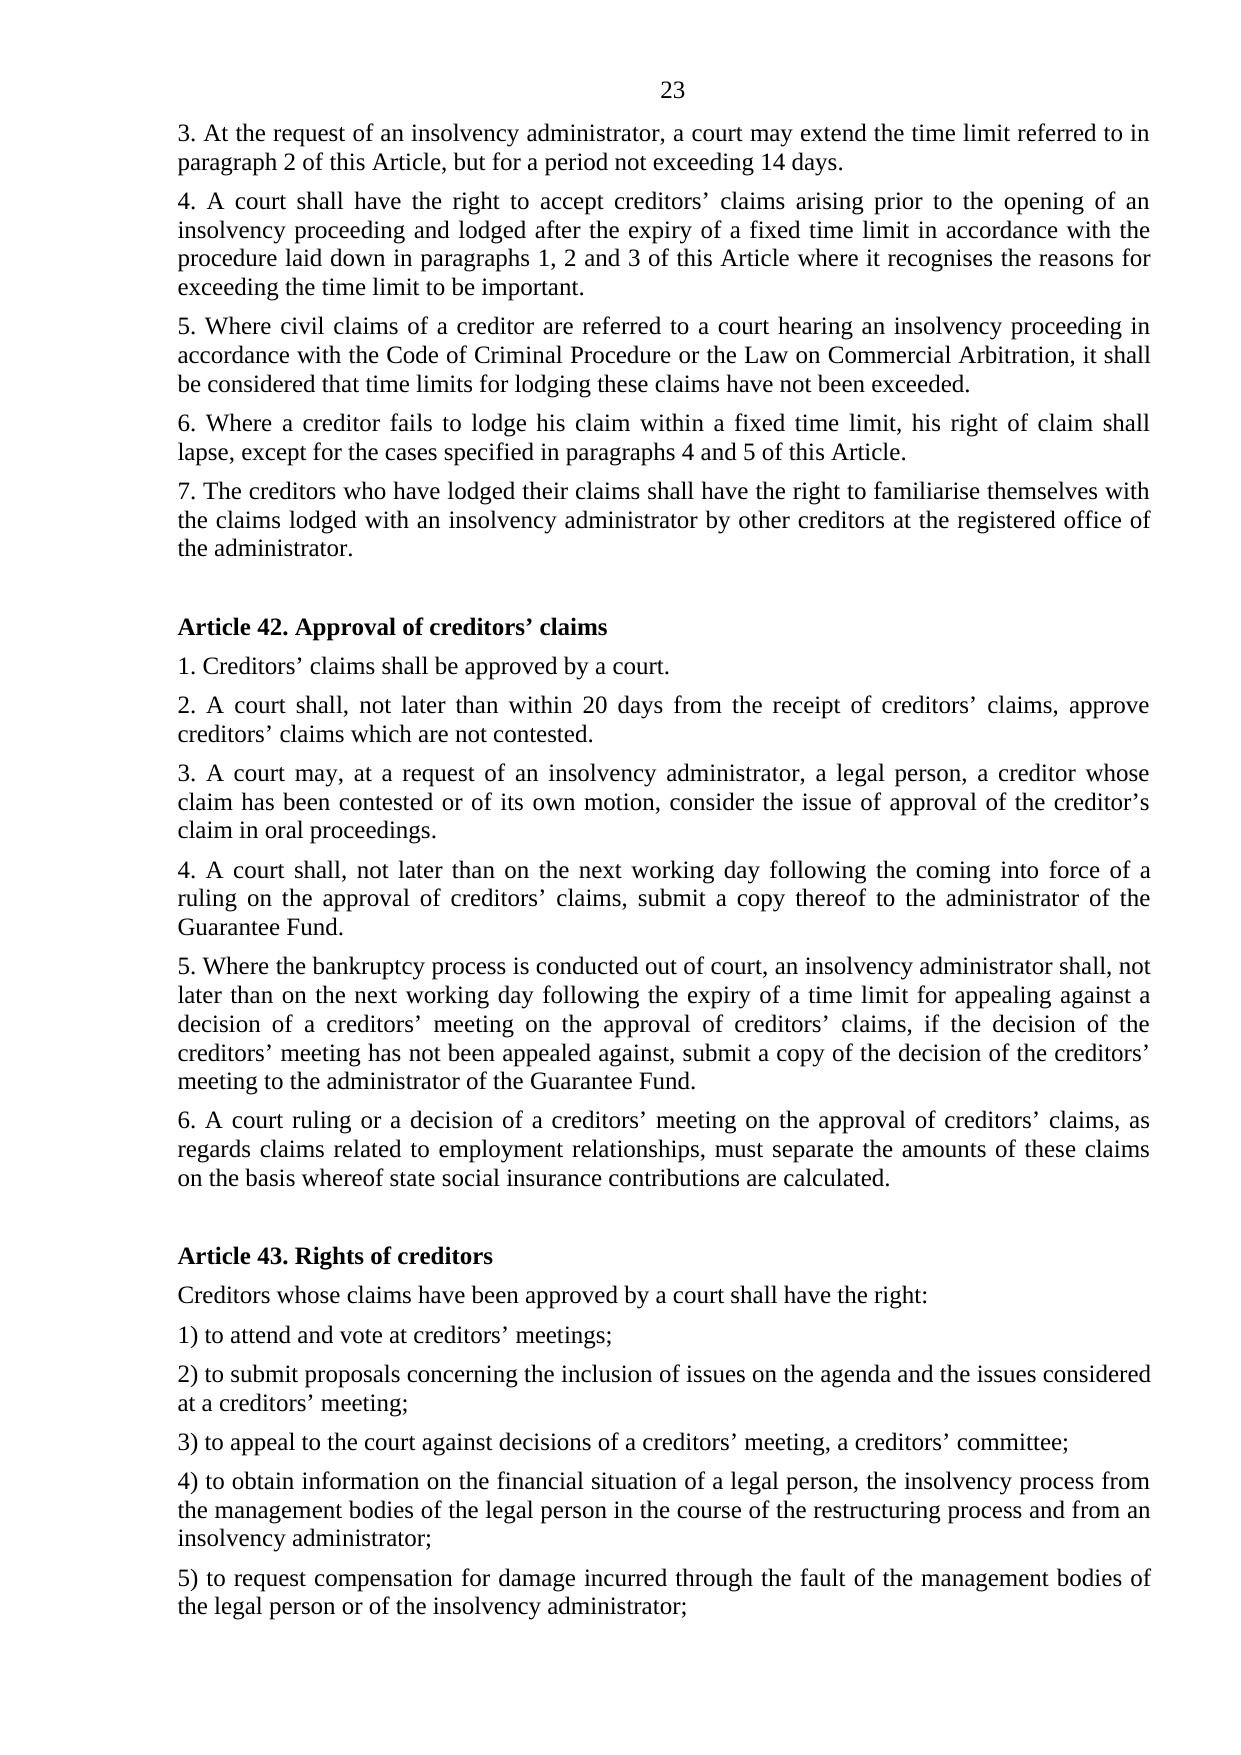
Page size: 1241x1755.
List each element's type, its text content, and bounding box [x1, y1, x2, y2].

text 5. Where civil claims of a creditor are referred to a court hearing an insolvency proceeding in accordance with the Code of Criminal Procedure or the Law on Commercial Arbitration, it shall be considered that time limits for lodging these claims have not been exceeded. [177, 311, 1152, 398]
text 4) to obtain information on the financial situation of a legal person, the insolvency process from the management bodies of the legal person in the course of the restructuring process and from an insolvency administrator; [177, 1466, 1152, 1552]
text Article 43. Rights of creditors [177, 1241, 1152, 1270]
text 3. A court may, at a request of an insolvency administrator, a legal person, a creditor whose claim has been contested or of its own motion, consider the issue of approval of the creditor’s claim in oral proceedings. [177, 758, 1152, 844]
text 2) to submit proposals concerning the inclusion of issues on the agenda and the issues considered at a creditors’ meeting; [177, 1359, 1152, 1416]
text 5. Where the bankruptcy process is conducted out of court, an insolvency administrator shall, not later than on the next working day following the expiry of a time limit for appealing against a decision of a creditors’ meeting on the approval of creditors’ claims, if the decision of the creditors’ meeting has not been appealed against, submit a copy of the decision of the creditors’ meeting to the administrator of the Guarantee Fund. [177, 951, 1152, 1095]
text 6. Where a creditor fails to lodge his claim within a fixed time limit, his right of claim shall lapse, except for the cases specified in paragraphs 4 and 5 of this Article. [177, 408, 1152, 466]
text 3. At the request of an insolvency administrator, a court may extend the time limit referred to in paragraph 2 of this Article, but for a period not exceeding 14 days. [177, 118, 1152, 176]
text 6. A court ruling or a decision of a creditors’ meeting on the approval of creditors’ claims, as regards claims related to employment relationships, must separate the amounts of these claims on the basis whereof state social insurance contributions are calculated. [177, 1106, 1152, 1192]
text 1) to attend and vote at creditors’ meetings; [177, 1320, 1152, 1348]
text 2. A court shall, not later than within 20 days from the receipt of creditors’ claims, approve creditors’ claims which are not contested. [177, 690, 1152, 748]
text 3) to appeal to the court against decisions of a creditors’ meeting, a creditors’ committee; [177, 1427, 1152, 1456]
text 1. Creditors’ claims shall be approved by a court. [177, 651, 1152, 680]
text 4. A court shall have the right to accept creditors’ claims arising prior to the opening of an insolvency proceeding and lodged after the expiry of a fixed time limit in accordance with the procedure laid down in paragraphs 1, 2 and 3 of this Article where it recognises the reasons for exceeding the time limit to be important. [177, 186, 1152, 301]
text Creditors whose claims have been approved by a court shall have the right: [177, 1281, 1152, 1309]
text 7. The creditors who have lodged their claims shall have the right to familiarise themselves with the claims lodged with an insolvency administrator by other creditors at the registered office of the administrator. [177, 476, 1152, 562]
text 4. A court shall, not later than on the next working day following the coming into force of a ruling on the approval of creditors’ claims, submit a copy thereof to the administrator of the Guarantee Fund. [177, 855, 1152, 941]
text Article 42. Approval of creditors’ claims [177, 612, 1152, 641]
text 5) to request compensation for damage incurred through the fault of the management bodies of the legal person or of the insolvency administrator; [177, 1563, 1152, 1620]
